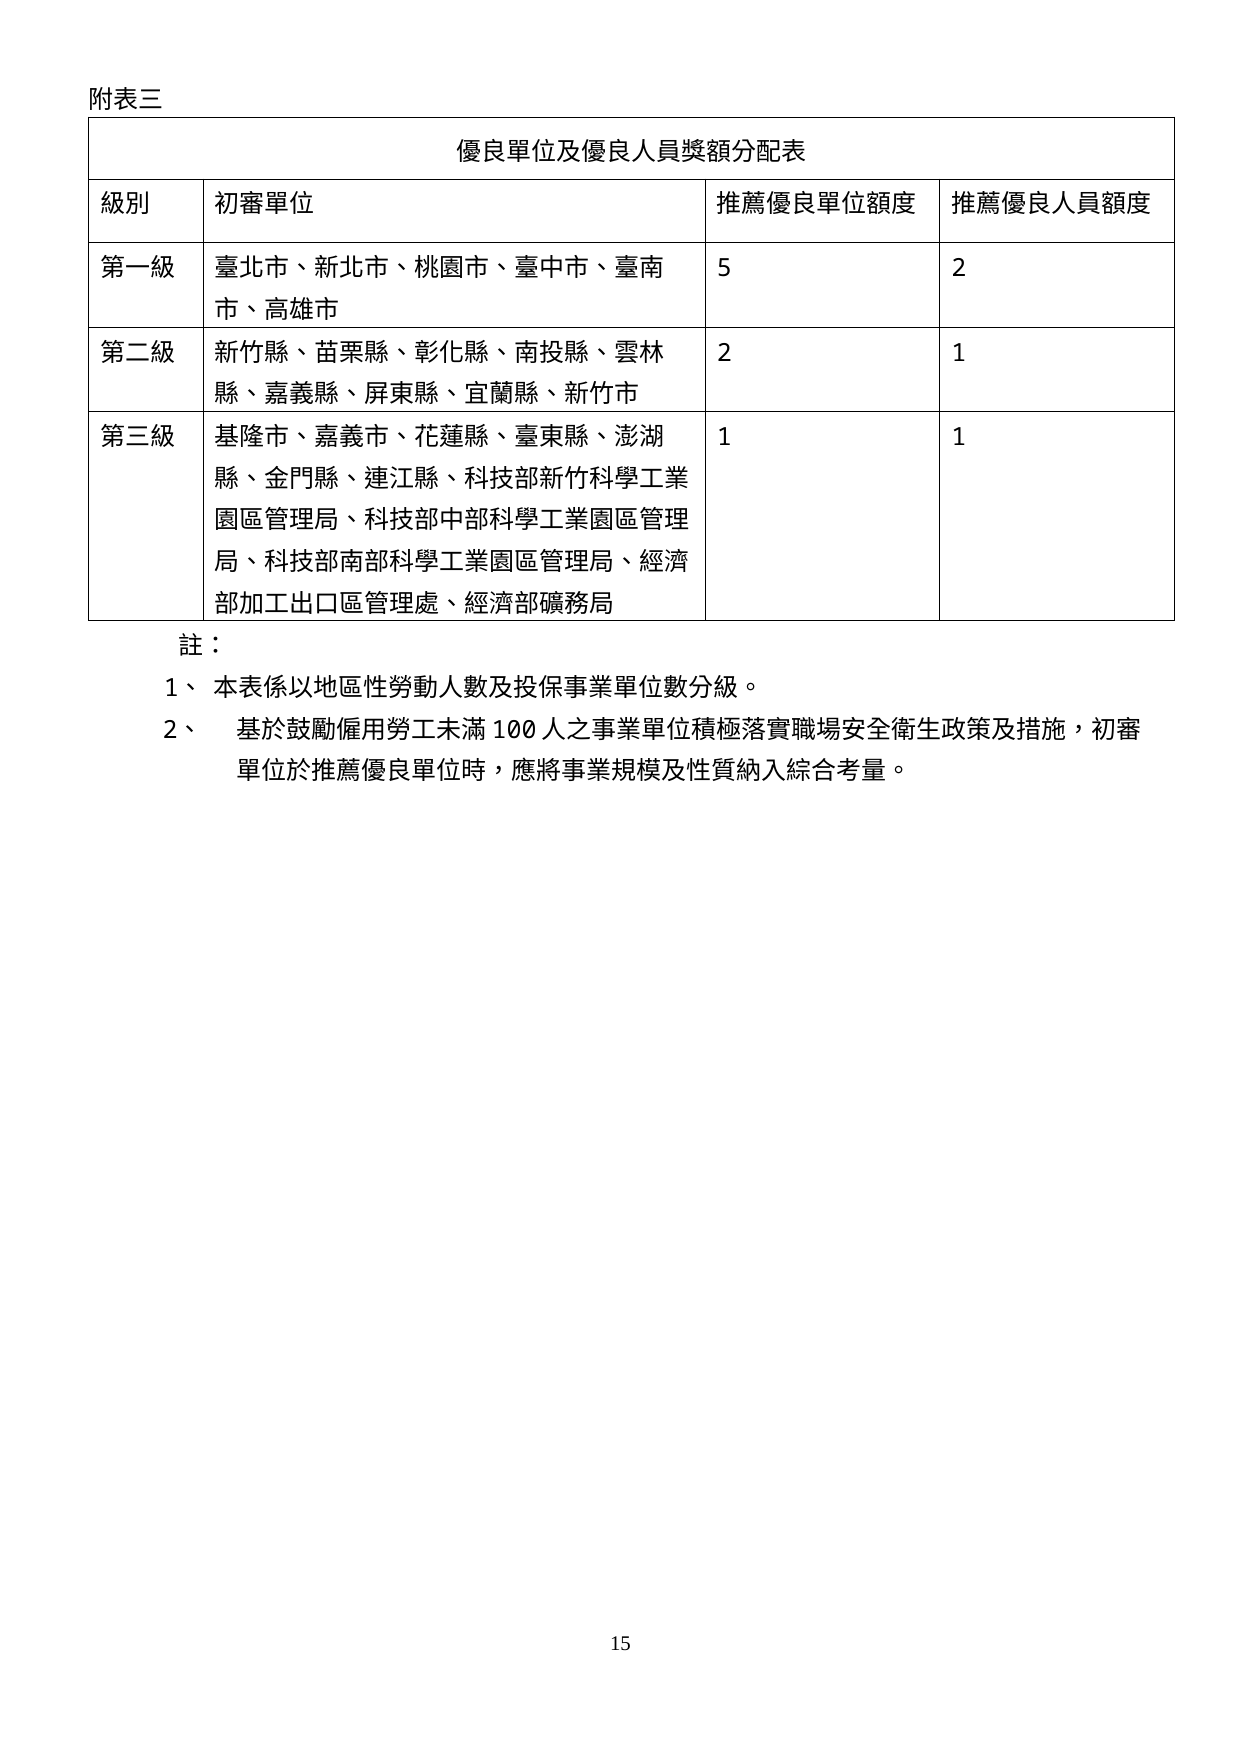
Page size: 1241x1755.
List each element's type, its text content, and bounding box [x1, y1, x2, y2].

table_cell 1 [940, 412, 1174, 620]
text 附表三 [89, 75, 1152, 117]
table_cell 新竹縣、苗栗縣、彰化縣、南投縣、雲林縣、嘉義縣、屏東縣、宜蘭縣、新竹市 [204, 328, 705, 411]
table_cell 臺北市、新北市、桃園市、臺中市、臺南市、高雄市 [204, 243, 705, 327]
table_cell 級別 [89, 180, 203, 242]
table_cell 初審單位 [204, 180, 705, 242]
table_cell 1 [940, 328, 1174, 411]
table_cell 5 [706, 243, 939, 327]
table_cell 第一級 [89, 243, 203, 327]
text 註： [89, 621, 1152, 663]
table_cell 推薦優良人員額度 [940, 180, 1174, 242]
list 本表係以地區性勞動人數及投保事業單位數分級。 [164, 663, 1152, 705]
table_cell 2 [940, 243, 1174, 327]
table_cell 1 [706, 412, 939, 620]
list 基於鼓勵僱用勞工未滿100人之事業單位積極落實職場安全衛生政策及措施，初審單位於推薦優良單位時，應將事業規模及性質納入綜合考量。 [162, 705, 1152, 788]
table_header 優良單位及優良人員獎額分配表 [89, 118, 1174, 178]
table_cell 第二級 [89, 328, 203, 411]
table_cell 2 [706, 328, 939, 411]
table_cell 第三級 [89, 412, 203, 620]
table_cell 推薦優良單位額度 [706, 180, 939, 242]
table_cell 基隆市、嘉義市、花蓮縣、臺東縣、澎湖縣、金門縣、連江縣、科技部新竹科學工業園區管理局、科技部中部科學工業園區管理局、科技部南部科學工業園區管理局、經濟部加工出口區管理處、經濟部礦務局 [204, 412, 705, 620]
